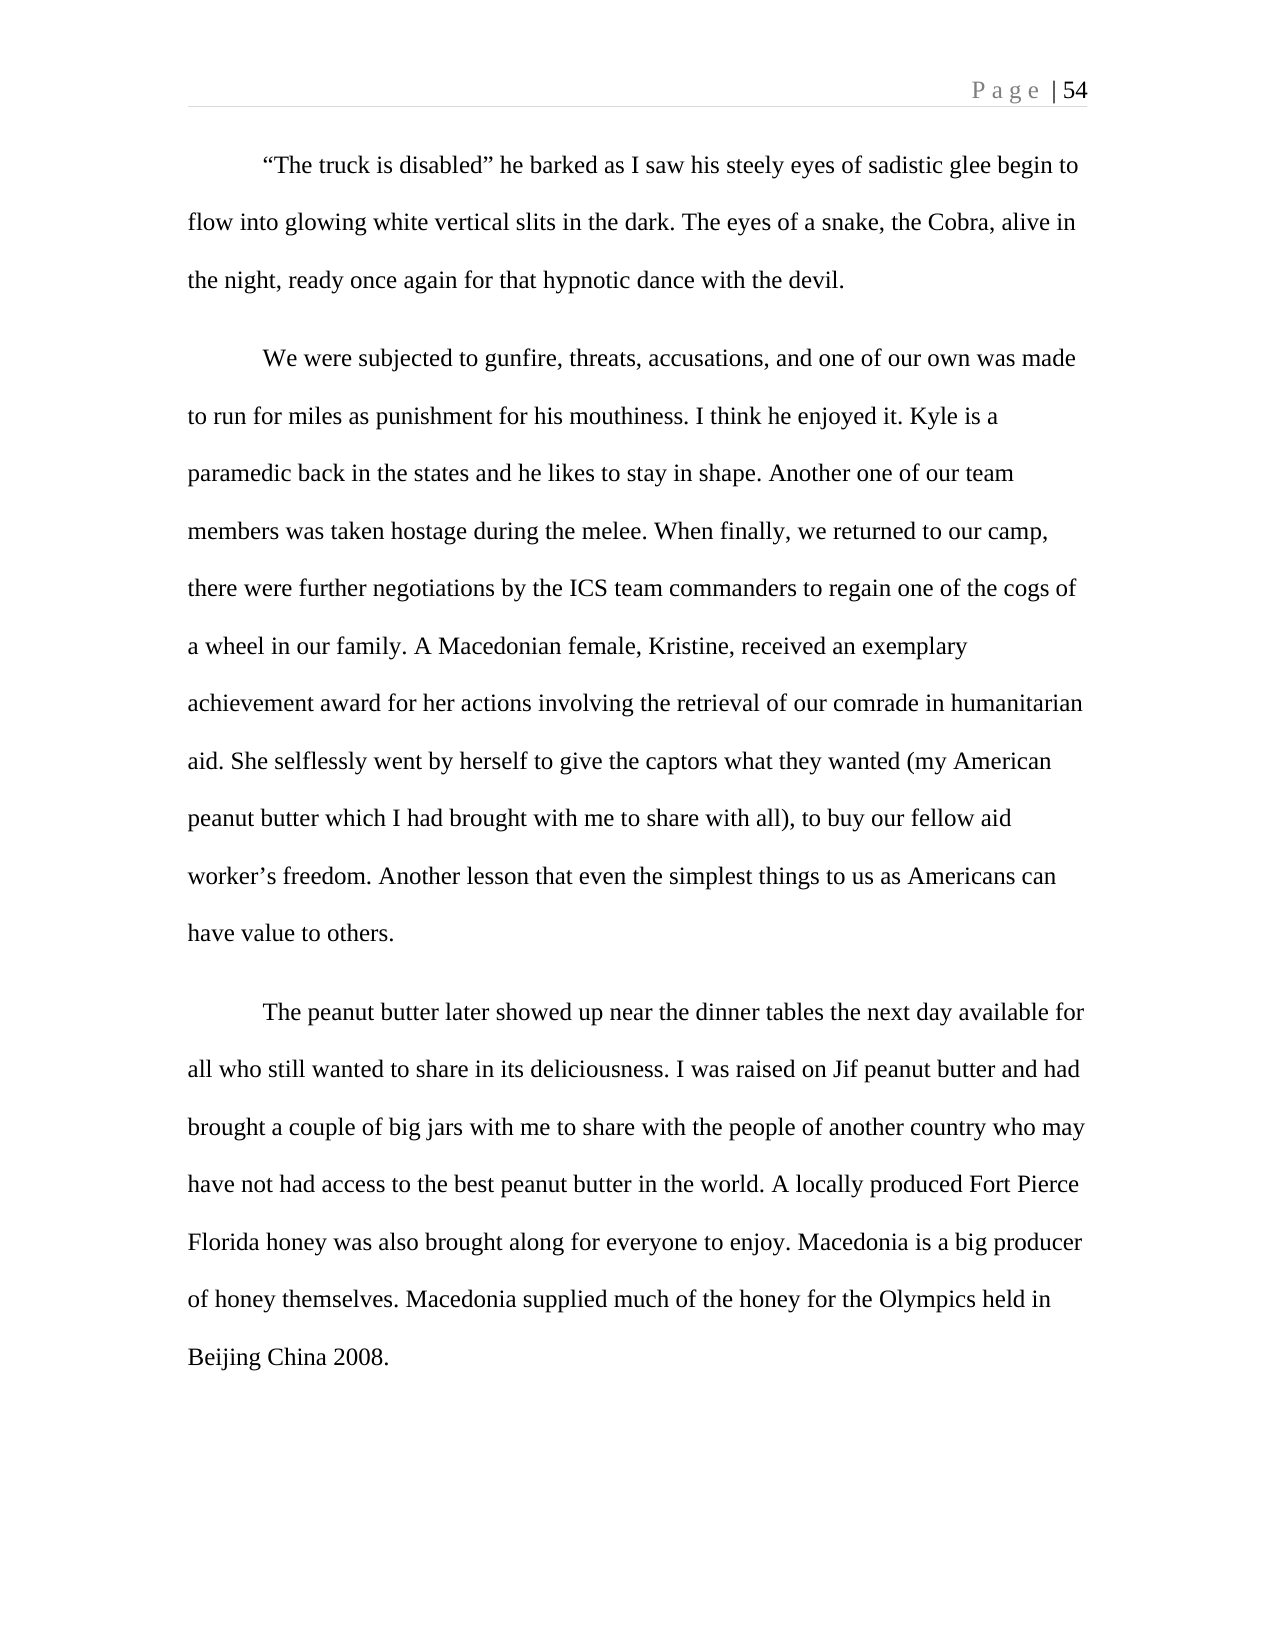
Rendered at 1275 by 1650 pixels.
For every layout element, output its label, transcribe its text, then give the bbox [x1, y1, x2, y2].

text “The truck is disabled” he barked as I saw his steely eyes of sadistic glee begin to flow into glowing white vertical slits in the dark. The eyes of a snake, the Cobra, alive in the night, ready once again for that hypnotic dance with the devil. [187, 150, 1087, 294]
text The peanut butter later showed up near the dinner tables the next day available for all who still wanted to share in its deliciousness. I was raised on Jif peanut butter and had brought a couple of big jars with me to share with the people of another country who may have not had access to the best peanut butter in the world. A locally produced Fort Pierce Florida honey was also brought along for everyone to enjoy. Macedonia is a big producer of honey themselves. Macedonia supplied much of the honey for the Olympics held in Beijing China 2008. [187, 997, 1087, 1370]
text We were subjected to gunfire, threats, accusations, and one of our own was made to run for miles as punishment for his mouthiness. I think he enjoyed it. Kyle is a paramedic back in the states and he likes to stay in shape. Another one of our team members was taken hostage during the melee. When finally, we returned to our camp, there were further negotiations by the ICS team commanders to regain one of the cogs of a wheel in our family. A Macedonian female, Kristine, received an exemplary achievement award for her actions involving the retrieval of our comrade in humanitarian aid. She selflessly went by herself to give the captors what they wanted (my American peanut butter which I had brought with me to share with all), to buy our fellow aid worker’s freedom. Another lesson that even the simplest things to us as Americans can have value to others. [187, 343, 1087, 947]
